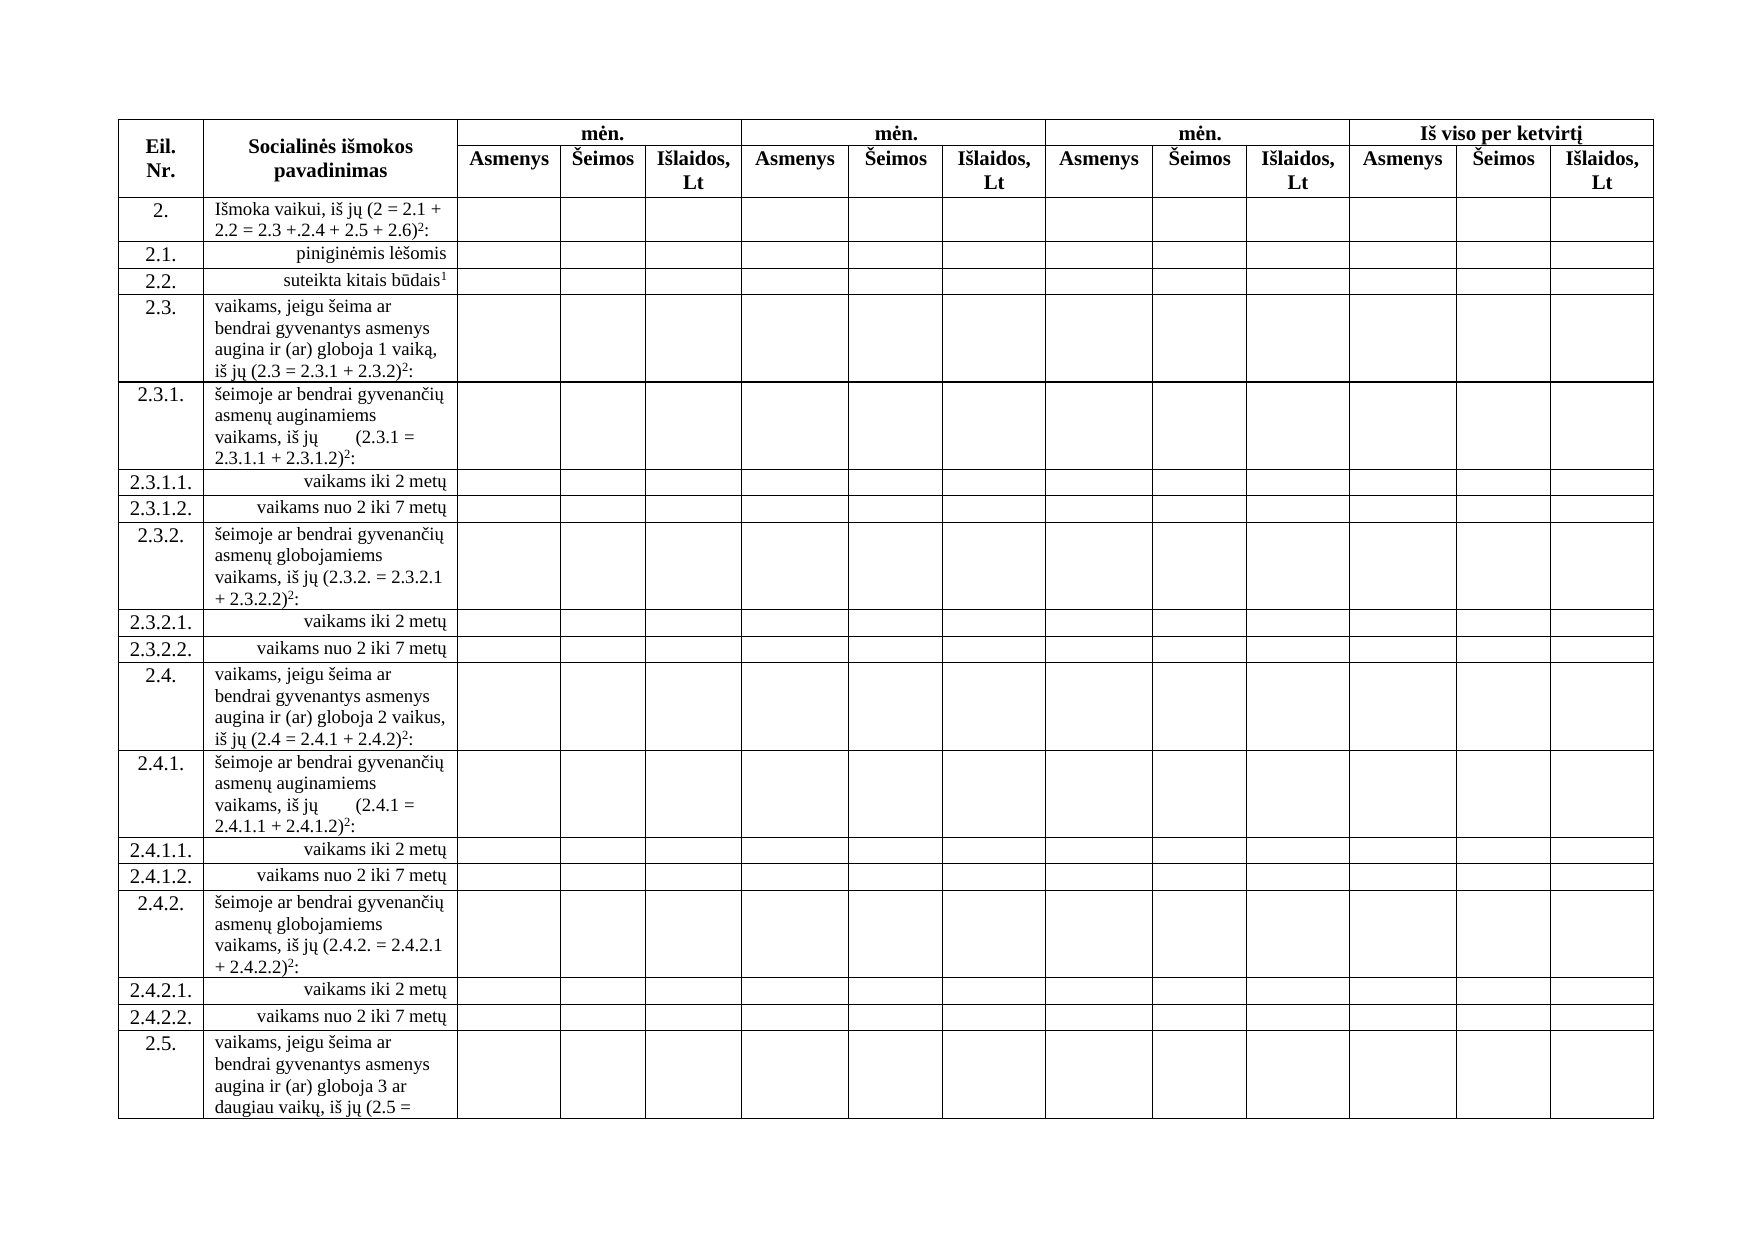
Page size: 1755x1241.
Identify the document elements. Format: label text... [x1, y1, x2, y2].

table_cell [458, 295, 560, 381]
table_cell 2.3.1.1. [119, 470, 203, 495]
table_cell [1046, 523, 1152, 609]
table_cell [561, 383, 645, 469]
table_cell [1153, 470, 1246, 495]
table_cell [943, 663, 1045, 749]
table_cell [1247, 610, 1349, 636]
table_cell [1457, 470, 1550, 495]
table_cell [646, 978, 741, 1004]
table_cell [1153, 496, 1246, 522]
table_cell vaikams iki 2 metų [204, 978, 457, 1004]
table_cell [849, 470, 942, 495]
table_cell [1350, 523, 1456, 609]
table_cell [1247, 891, 1349, 977]
table_cell piniginėmis lėšomis [204, 242, 457, 267]
table_cell [1247, 751, 1349, 837]
table_cell [1457, 295, 1550, 381]
table_cell [1247, 1005, 1349, 1030]
table_cell Šeimos [849, 146, 942, 197]
table_cell 2.4.1.1. [119, 838, 203, 863]
table_cell vaikams, jeigu šeima ar bendrai gyvenantys asmenys augina ir (ar) globoja 3 ar daugiau vaikų, iš jų (2.5 = [204, 1031, 457, 1118]
table_cell Išlaidos, Lt [943, 146, 1045, 197]
table_cell [1350, 864, 1456, 890]
table_cell [1247, 1031, 1349, 1118]
table_cell [943, 1031, 1045, 1118]
table_header Iš viso per ketvirtį [1350, 120, 1653, 145]
table_cell 2.3.2. [119, 523, 203, 609]
table_cell [1350, 637, 1456, 662]
table_cell šeimoje ar bendrai gyvenančių asmenų auginamiems vaikams, iš jų (2.4.1 = 2.4.1.1 + 2.4.1.2)2: [204, 751, 457, 837]
table_cell [561, 295, 645, 381]
table_cell 2.4.2.2. [119, 1005, 203, 1030]
table_cell [1247, 637, 1349, 662]
table_cell [1046, 637, 1152, 662]
table_cell [943, 198, 1045, 241]
table_cell [943, 383, 1045, 469]
table_cell [742, 470, 848, 495]
table_cell Asmenys [742, 146, 848, 197]
table_cell [1350, 269, 1456, 294]
table_cell [849, 523, 942, 609]
table_cell [458, 269, 560, 294]
table_cell 2.4.1. [119, 751, 203, 837]
table_cell [1350, 383, 1456, 469]
table_cell [1046, 838, 1152, 863]
table_cell [561, 751, 645, 837]
table_cell [1457, 663, 1550, 749]
table_cell Išlaidos, Lt [646, 146, 741, 197]
table_cell [1457, 269, 1550, 294]
table_cell [943, 269, 1045, 294]
table_cell šeimoje ar bendrai gyvenančių asmenų globojamiems vaikams, iš jų (2.4.2. = 2.4.2.1 + 2.4.2.2)2: [204, 891, 457, 977]
table_cell [1153, 838, 1246, 863]
table_cell [742, 496, 848, 522]
table_cell [646, 523, 741, 609]
table_cell [742, 1005, 848, 1030]
table_cell [849, 891, 942, 977]
table_cell [742, 978, 848, 1004]
table_cell vaikams, jeigu šeima ar bendrai gyvenantys asmenys augina ir (ar) globoja 2 vaikus, iš jų (2.4 = 2.4.1 + 2.4.2)2: [204, 663, 457, 749]
table_cell [849, 295, 942, 381]
table_cell [943, 1005, 1045, 1030]
table_cell [1046, 663, 1152, 749]
table_cell [849, 637, 942, 662]
table_cell [849, 978, 942, 1004]
table_cell [1551, 242, 1653, 267]
table_cell [1247, 269, 1349, 294]
table_cell [1046, 269, 1152, 294]
table_cell [458, 838, 560, 863]
table_cell [646, 891, 741, 977]
table_cell [1247, 864, 1349, 890]
table_cell [1551, 891, 1653, 977]
table_cell [1457, 1031, 1550, 1118]
table_cell 2.4. [119, 663, 203, 749]
table_cell 2.2. [119, 269, 203, 294]
table_cell [1247, 496, 1349, 522]
table_header mėn. [1046, 120, 1349, 145]
table_cell [1551, 523, 1653, 609]
table_cell [458, 978, 560, 1004]
table_cell 2.4.2. [119, 891, 203, 977]
table_cell [1153, 751, 1246, 837]
table_cell [561, 470, 645, 495]
table_cell [849, 383, 942, 469]
table_header mėn. [458, 120, 741, 145]
table_cell 2. [119, 198, 203, 241]
table_cell [561, 496, 645, 522]
table_cell vaikams iki 2 metų [204, 470, 457, 495]
table_cell [1551, 1005, 1653, 1030]
table_cell [646, 610, 741, 636]
table_cell [849, 269, 942, 294]
table_cell šeimoje ar bendrai gyvenančių asmenų globojamiems vaikams, iš jų (2.3.2. = 2.3.2.1 + 2.3.2.2)2: [204, 523, 457, 609]
table_cell [1153, 1031, 1246, 1118]
table_cell [1457, 523, 1550, 609]
table_cell [849, 610, 942, 636]
table_cell vaikams nuo 2 iki 7 metų [204, 496, 457, 522]
table_cell [742, 663, 848, 749]
table_cell Šeimos [561, 146, 645, 197]
table_cell [943, 295, 1045, 381]
table_cell [1551, 198, 1653, 241]
table_cell [943, 864, 1045, 890]
table_cell [1046, 610, 1152, 636]
table_cell [458, 1005, 560, 1030]
table_cell [646, 864, 741, 890]
table_cell [849, 496, 942, 522]
table_cell [742, 891, 848, 977]
table_cell [1457, 751, 1550, 837]
table_cell [943, 496, 1045, 522]
table_cell [561, 523, 645, 609]
table_cell [1046, 470, 1152, 495]
table_cell [849, 751, 942, 837]
table_cell [943, 891, 1045, 977]
table_header Socialinės išmokos pavadinimas [204, 120, 457, 197]
table_cell [849, 663, 942, 749]
table_cell [561, 242, 645, 267]
table_cell [1551, 295, 1653, 381]
table_cell [458, 383, 560, 469]
table_cell [1046, 198, 1152, 241]
table_cell [458, 637, 560, 662]
table_cell vaikams iki 2 metų [204, 838, 457, 863]
table_cell [561, 610, 645, 636]
table_cell [1247, 470, 1349, 495]
table_cell [1457, 637, 1550, 662]
table_cell [1551, 610, 1653, 636]
table_cell [561, 1005, 645, 1030]
table_cell 2.4.2.1. [119, 978, 203, 1004]
table_cell 2.1. [119, 242, 203, 267]
table_cell [561, 198, 645, 241]
table_cell [849, 864, 942, 890]
table_cell [1153, 198, 1246, 241]
table_cell [458, 751, 560, 837]
table_cell [1551, 496, 1653, 522]
table_cell vaikams nuo 2 iki 7 metų [204, 864, 457, 890]
table_cell [646, 751, 741, 837]
table_cell [1350, 663, 1456, 749]
table_cell Asmenys [1350, 146, 1456, 197]
table_cell šeimoje ar bendrai gyvenančių asmenų auginamiems vaikams, iš jų (2.3.1 = 2.3.1.1 + 2.3.1.2)2: [204, 383, 457, 469]
table_cell [1153, 1005, 1246, 1030]
table_cell [1350, 242, 1456, 267]
table_cell [1153, 891, 1246, 977]
table_cell [458, 610, 560, 636]
table_cell [849, 838, 942, 863]
table_cell [742, 751, 848, 837]
table_cell [943, 838, 1045, 863]
table_cell [1247, 978, 1349, 1004]
table_cell [1046, 891, 1152, 977]
table_cell [742, 198, 848, 241]
table_cell [1046, 864, 1152, 890]
table_cell [1247, 838, 1349, 863]
table_cell [1247, 242, 1349, 267]
table_cell [1457, 383, 1550, 469]
table_header Eil. Nr. [119, 120, 203, 197]
table_cell [742, 523, 848, 609]
table_cell [742, 242, 848, 267]
table_cell [1457, 610, 1550, 636]
table_cell [1153, 610, 1246, 636]
table_cell [943, 637, 1045, 662]
table_cell [561, 637, 645, 662]
table_cell [1457, 864, 1550, 890]
table_cell [561, 891, 645, 977]
table_cell [1350, 1005, 1456, 1030]
table_cell 2.3.2.1. [119, 610, 203, 636]
table_cell Šeimos [1153, 146, 1246, 197]
table_cell [561, 663, 645, 749]
table_cell [1153, 637, 1246, 662]
table_cell [1551, 864, 1653, 890]
table_cell [458, 242, 560, 267]
table_cell [561, 864, 645, 890]
table_cell [646, 496, 741, 522]
table_cell [1046, 383, 1152, 469]
table_cell [1046, 978, 1152, 1004]
table_cell [1551, 663, 1653, 749]
table_cell [849, 198, 942, 241]
table_cell 2.3.1.2. [119, 496, 203, 522]
table_cell [1457, 198, 1550, 241]
table_cell [1457, 978, 1550, 1004]
table_cell suteikta kitais būdais1 [204, 269, 457, 294]
table_cell [1551, 383, 1653, 469]
table_cell [943, 470, 1045, 495]
table_cell [1153, 663, 1246, 749]
table_cell [849, 242, 942, 267]
table_cell [849, 1031, 942, 1118]
table_cell [1153, 242, 1246, 267]
table_cell [646, 637, 741, 662]
table_cell [1551, 838, 1653, 863]
table_cell [1046, 242, 1152, 267]
table_cell Išlaidos, Lt [1247, 146, 1349, 197]
table_cell [1046, 496, 1152, 522]
table_cell [1350, 496, 1456, 522]
table_cell [943, 978, 1045, 1004]
table_cell [742, 864, 848, 890]
table_cell [458, 198, 560, 241]
table_cell [1247, 663, 1349, 749]
table_cell [458, 663, 560, 749]
table_cell [742, 637, 848, 662]
table_cell [1247, 295, 1349, 381]
table_cell [1153, 383, 1246, 469]
table_cell [1350, 891, 1456, 977]
table_cell [561, 1031, 645, 1118]
table_cell [1350, 295, 1456, 381]
table_cell [646, 470, 741, 495]
table_cell [1247, 523, 1349, 609]
table_cell [849, 1005, 942, 1030]
table_cell [1153, 269, 1246, 294]
table_cell 2.5. [119, 1031, 203, 1118]
table_cell [742, 295, 848, 381]
table_cell vaikams, jeigu šeima ar bendrai gyvenantys asmenys augina ir (ar) globoja 1 vaiką, iš jų (2.3 = 2.3.1 + 2.3.2)2: [204, 295, 457, 381]
table_cell [646, 1031, 741, 1118]
table_cell [1153, 523, 1246, 609]
table_cell [458, 891, 560, 977]
table_cell Šeimos [1457, 146, 1550, 197]
table_cell [646, 838, 741, 863]
table_cell vaikams iki 2 metų [204, 610, 457, 636]
table_cell [646, 1005, 741, 1030]
table_cell [1247, 198, 1349, 241]
table_cell [1046, 751, 1152, 837]
table_header mėn. [742, 120, 1045, 145]
table_cell 2.3. [119, 295, 203, 381]
table_cell [1457, 242, 1550, 267]
table_cell [561, 269, 645, 294]
table_cell [1457, 496, 1550, 522]
table_cell [1153, 978, 1246, 1004]
table_cell [1551, 269, 1653, 294]
table_cell [1350, 470, 1456, 495]
table_cell [1457, 891, 1550, 977]
table_cell [1551, 637, 1653, 662]
table_cell 2.4.1.2. [119, 864, 203, 890]
table_cell [1350, 198, 1456, 241]
table_cell [1551, 978, 1653, 1004]
table_cell Išlaidos, Lt [1551, 146, 1653, 197]
table_cell [458, 470, 560, 495]
table_cell [646, 242, 741, 267]
table_cell [1551, 751, 1653, 837]
table_cell Asmenys [458, 146, 560, 197]
table_cell [1350, 838, 1456, 863]
table_cell [1247, 383, 1349, 469]
table_cell [1457, 838, 1550, 863]
table_cell [742, 383, 848, 469]
table_cell Asmenys [1046, 146, 1152, 197]
table_cell [1551, 1031, 1653, 1118]
table_cell [561, 978, 645, 1004]
table_cell [1457, 1005, 1550, 1030]
table_cell [646, 663, 741, 749]
table_cell Išmoka vaikui, iš jų (2 = 2.1 + 2.2 = 2.3 +.2.4 + 2.5 + 2.6)2: [204, 198, 457, 241]
table_cell [1350, 978, 1456, 1004]
table_cell [742, 269, 848, 294]
table_cell [1153, 295, 1246, 381]
table_cell vaikams nuo 2 iki 7 metų [204, 1005, 457, 1030]
table_cell [1153, 864, 1246, 890]
table_cell [1046, 295, 1152, 381]
table_cell [458, 1031, 560, 1118]
table_cell [646, 295, 741, 381]
table_cell [646, 269, 741, 294]
table_cell [742, 838, 848, 863]
table_cell [943, 610, 1045, 636]
table_cell 2.3.2.2. [119, 637, 203, 662]
table_cell [458, 523, 560, 609]
table_cell [646, 383, 741, 469]
table_cell [1350, 1031, 1456, 1118]
table_cell [1046, 1031, 1152, 1118]
table_cell [943, 523, 1045, 609]
table_cell [458, 496, 560, 522]
table_cell [943, 242, 1045, 267]
table_cell [742, 610, 848, 636]
table_cell [1046, 1005, 1152, 1030]
table_cell [1350, 610, 1456, 636]
table_cell 2.3.1. [119, 383, 203, 469]
table_cell vaikams nuo 2 iki 7 metų [204, 637, 457, 662]
table_cell [1551, 470, 1653, 495]
table_cell [561, 838, 645, 863]
table_cell [646, 198, 741, 241]
table_cell [458, 864, 560, 890]
table_cell [742, 1031, 848, 1118]
table_cell [943, 751, 1045, 837]
table_cell [1350, 751, 1456, 837]
